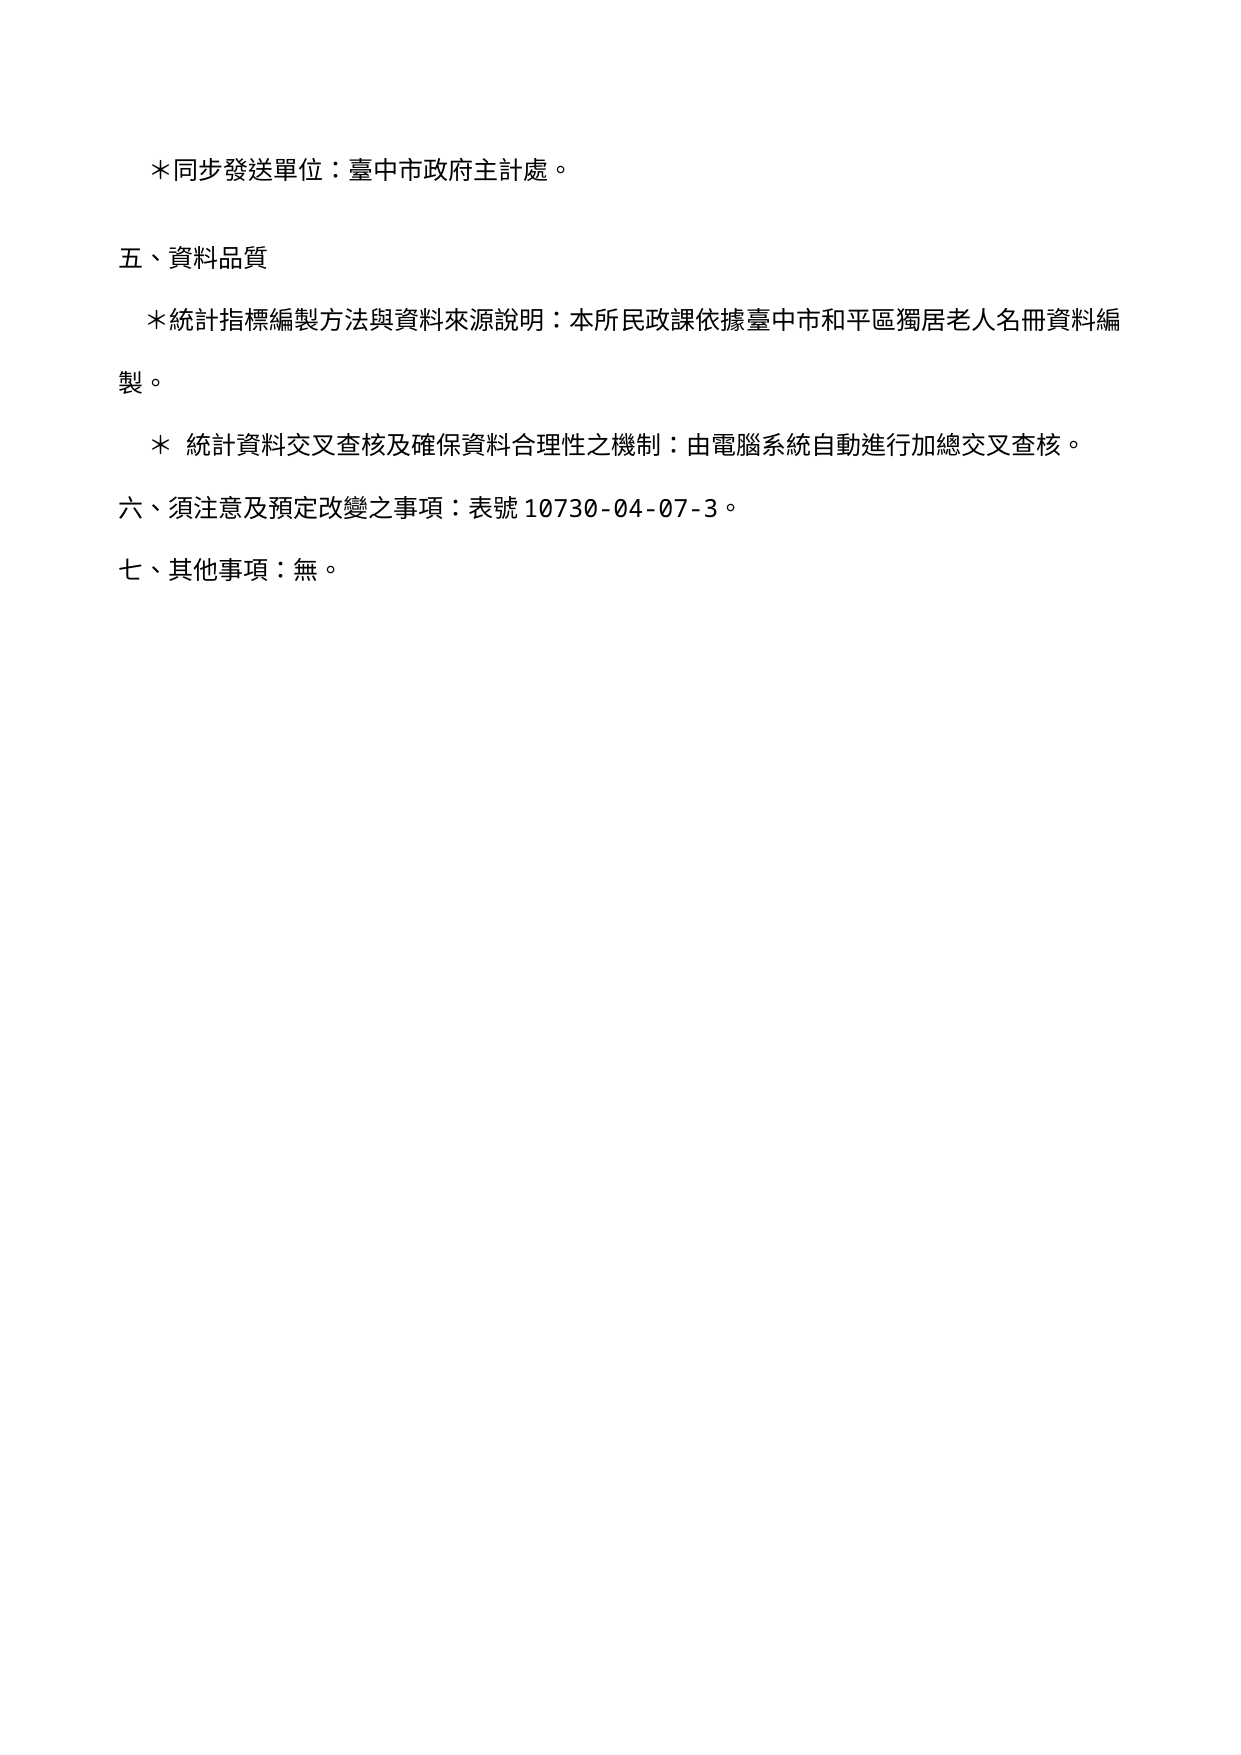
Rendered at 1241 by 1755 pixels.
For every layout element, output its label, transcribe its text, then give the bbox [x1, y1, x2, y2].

text 六、須注意及預定改變之事項：表號10730-04-07-3。 [118, 464, 1122, 527]
text 七、其他事項：無。 [118, 527, 1122, 589]
text ＊同步發送單位：臺中市政府主計處。 [149, 127, 1122, 189]
list 統計資料交叉查核及確保資料合理性之機制：由電腦系統自動進行加總交叉查核。 [149, 402, 1122, 464]
text 五、資料品質 [118, 214, 1122, 277]
text ＊統計指標編製方法與資料來源說明：本所民政課依據臺中市和平區獨居老人名冊資料編製。 [118, 277, 1122, 402]
